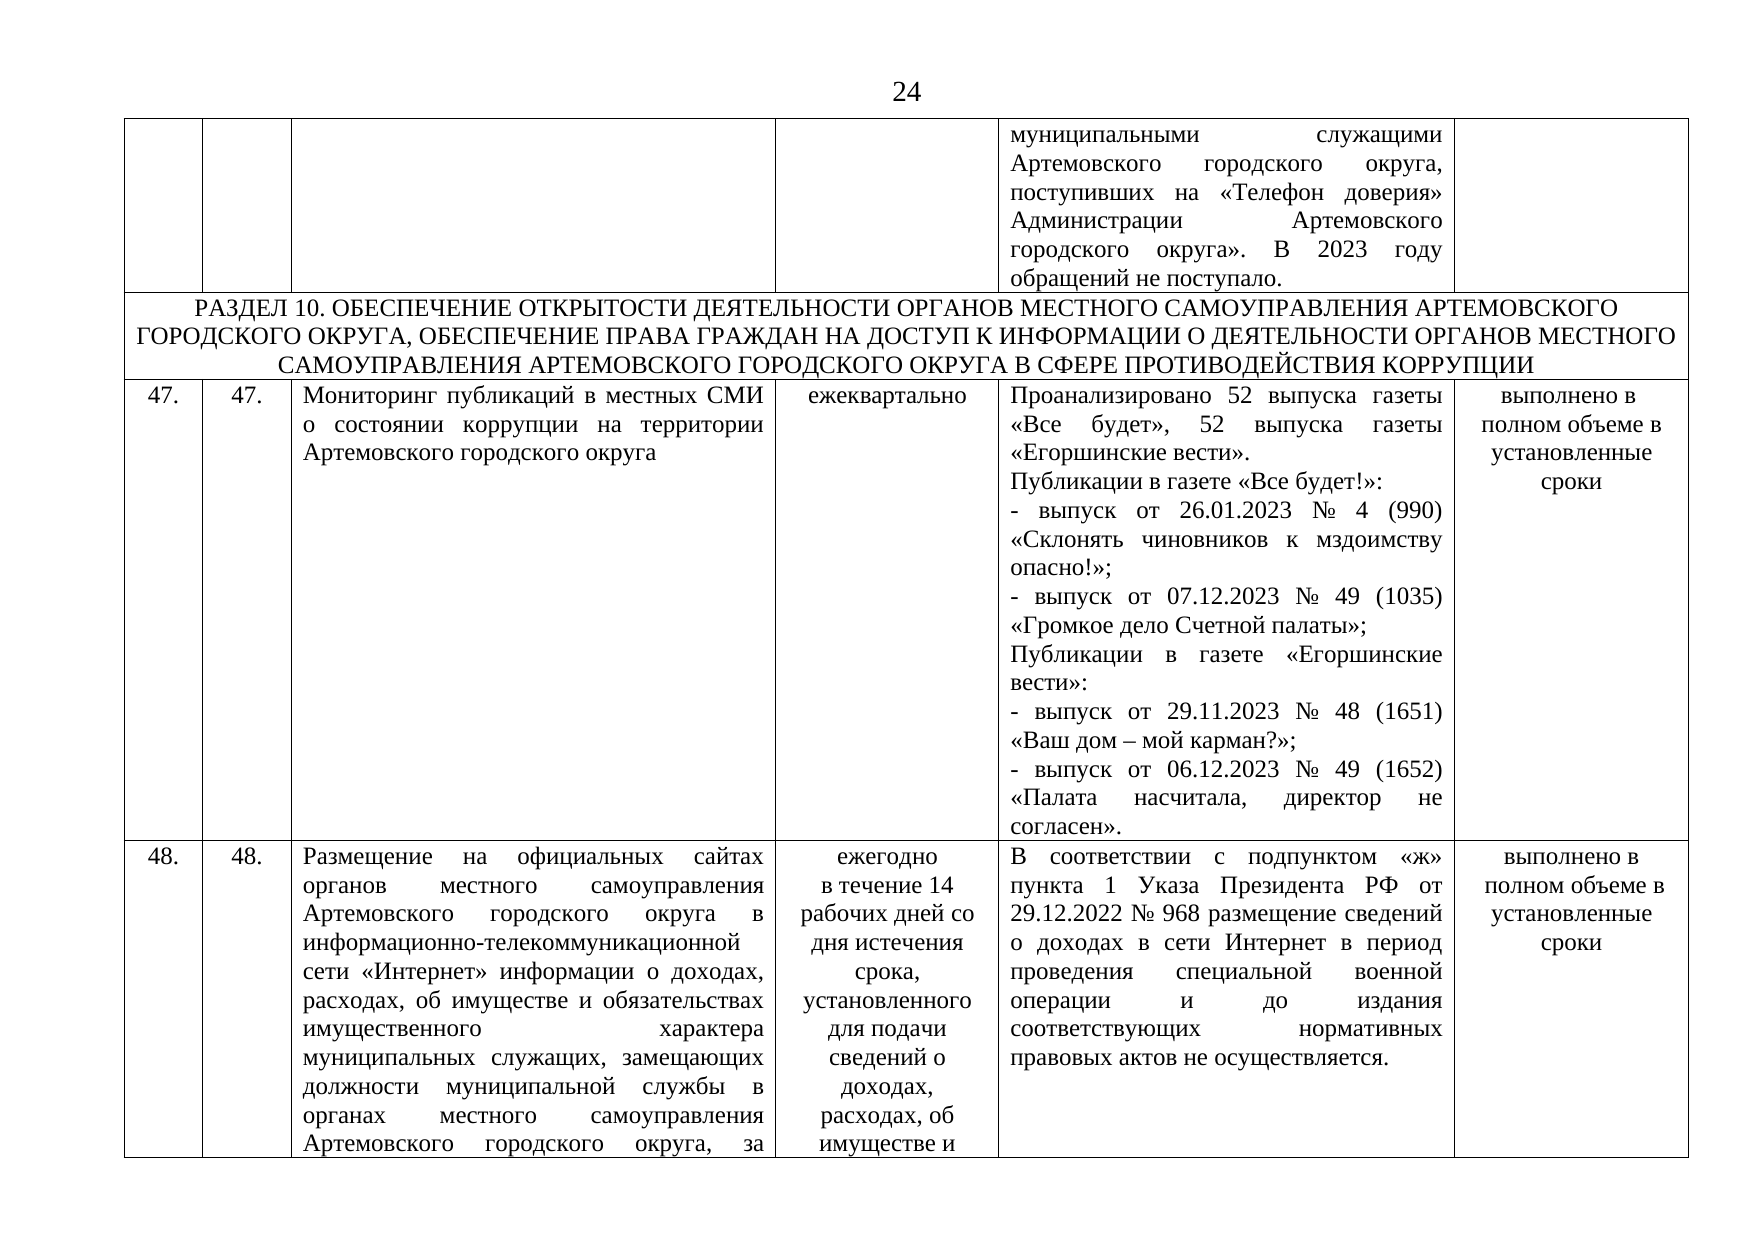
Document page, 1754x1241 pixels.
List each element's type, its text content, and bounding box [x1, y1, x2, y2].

table_cell Проанализировано 52 выпуска газеты «Все будет», 52 выпуска газеты «Егоршинские вести». Публикации в газете «Все будет!»: - выпуск от 26.01.2023 № 4 (990) «Склонять чиновников к мздоимству опасно!»; - выпуск от 07.12.2023 № 49 (1035) «Громкое дело Счетной палаты»; Публикации в газете «Егоршинские вести»: - выпуск от 29.11.2023 № 48 (1651) «Ваш дом – мой карман?»; - выпуск от 06.12.2023 № 49 (1652) «Палата насчитала, директор не согласен». [999, 380, 1454, 840]
table_cell РАЗДЕЛ 10. ОБЕСПЕЧЕНИЕ ОТКРЫТОСТИ ДЕЯТЕЛЬНОСТИ ОРГАНОВ МЕСТНОГО САМОУПРАВЛЕНИЯ АРТЕМОВСКОГО ГОРОДСКОГО ОКРУГА, ОБЕСПЕЧЕНИЕ ПРАВА ГРАЖДАН НА ДОСТУП К ИНФОРМАЦИИ О ДЕЯТЕЛЬНОСТИ ОРГАНОВ МЕСТНОГО САМОУПРАВЛЕНИЯ АРТЕМОВСКОГО ГОРОДСКОГО ОКРУГА В СФЕРЕ ПРОТИВОДЕЙСТВИЯ КОРРУПЦИИ [125, 293, 1688, 379]
table_cell [776, 119, 998, 292]
table_cell Мониторинг публикаций в местных СМИ о состоянии коррупции на территории Артемовского городского округа [292, 380, 775, 840]
table_cell муниципальными служащими Артемовского городского округа, поступивших на «Телефон доверия» Администрации Артемовского городского округа». В 2023 году обращений не поступало. [999, 119, 1454, 292]
table_cell 48. [203, 841, 291, 1157]
table_cell 48. [125, 841, 202, 1157]
table_cell [125, 119, 202, 292]
table_cell [1455, 119, 1688, 292]
table_cell 47. [125, 380, 202, 840]
table_cell [292, 119, 775, 292]
table_cell 47. [203, 380, 291, 840]
table_cell В соответствии с подпунктом «ж» пункта 1 Указа Президента РФ от 29.12.2022 № 968 размещение сведений о доходах в сети Интернет в период проведения специальной военной операции и до издания соответствующих нормативных правовых актов не осуществляется. [999, 841, 1454, 1157]
table_cell выполнено в полном объеме в установленные сроки [1455, 841, 1688, 1157]
table_cell [203, 119, 291, 292]
table_cell ежеквартально [776, 380, 998, 840]
table_cell выполнено в полном объеме в установленные сроки [1455, 380, 1688, 840]
table_cell Размещение на официальных сайтах органов местного самоуправления Артемовского городского округа в информационно-телекоммуникационной сети «Интернет» информации о доходах, расходах, об имуществе и обязательствах имущественного характера муниципальных служащих, замещающих должности муниципальной службы в органах местного самоуправления Артемовского городского округа, за [292, 841, 775, 1157]
table_cell ежегодно в течение 14 рабочих дней со дня истечения срока, установленного для подачи сведений о доходах, расходах, об имуществе и [776, 841, 998, 1157]
